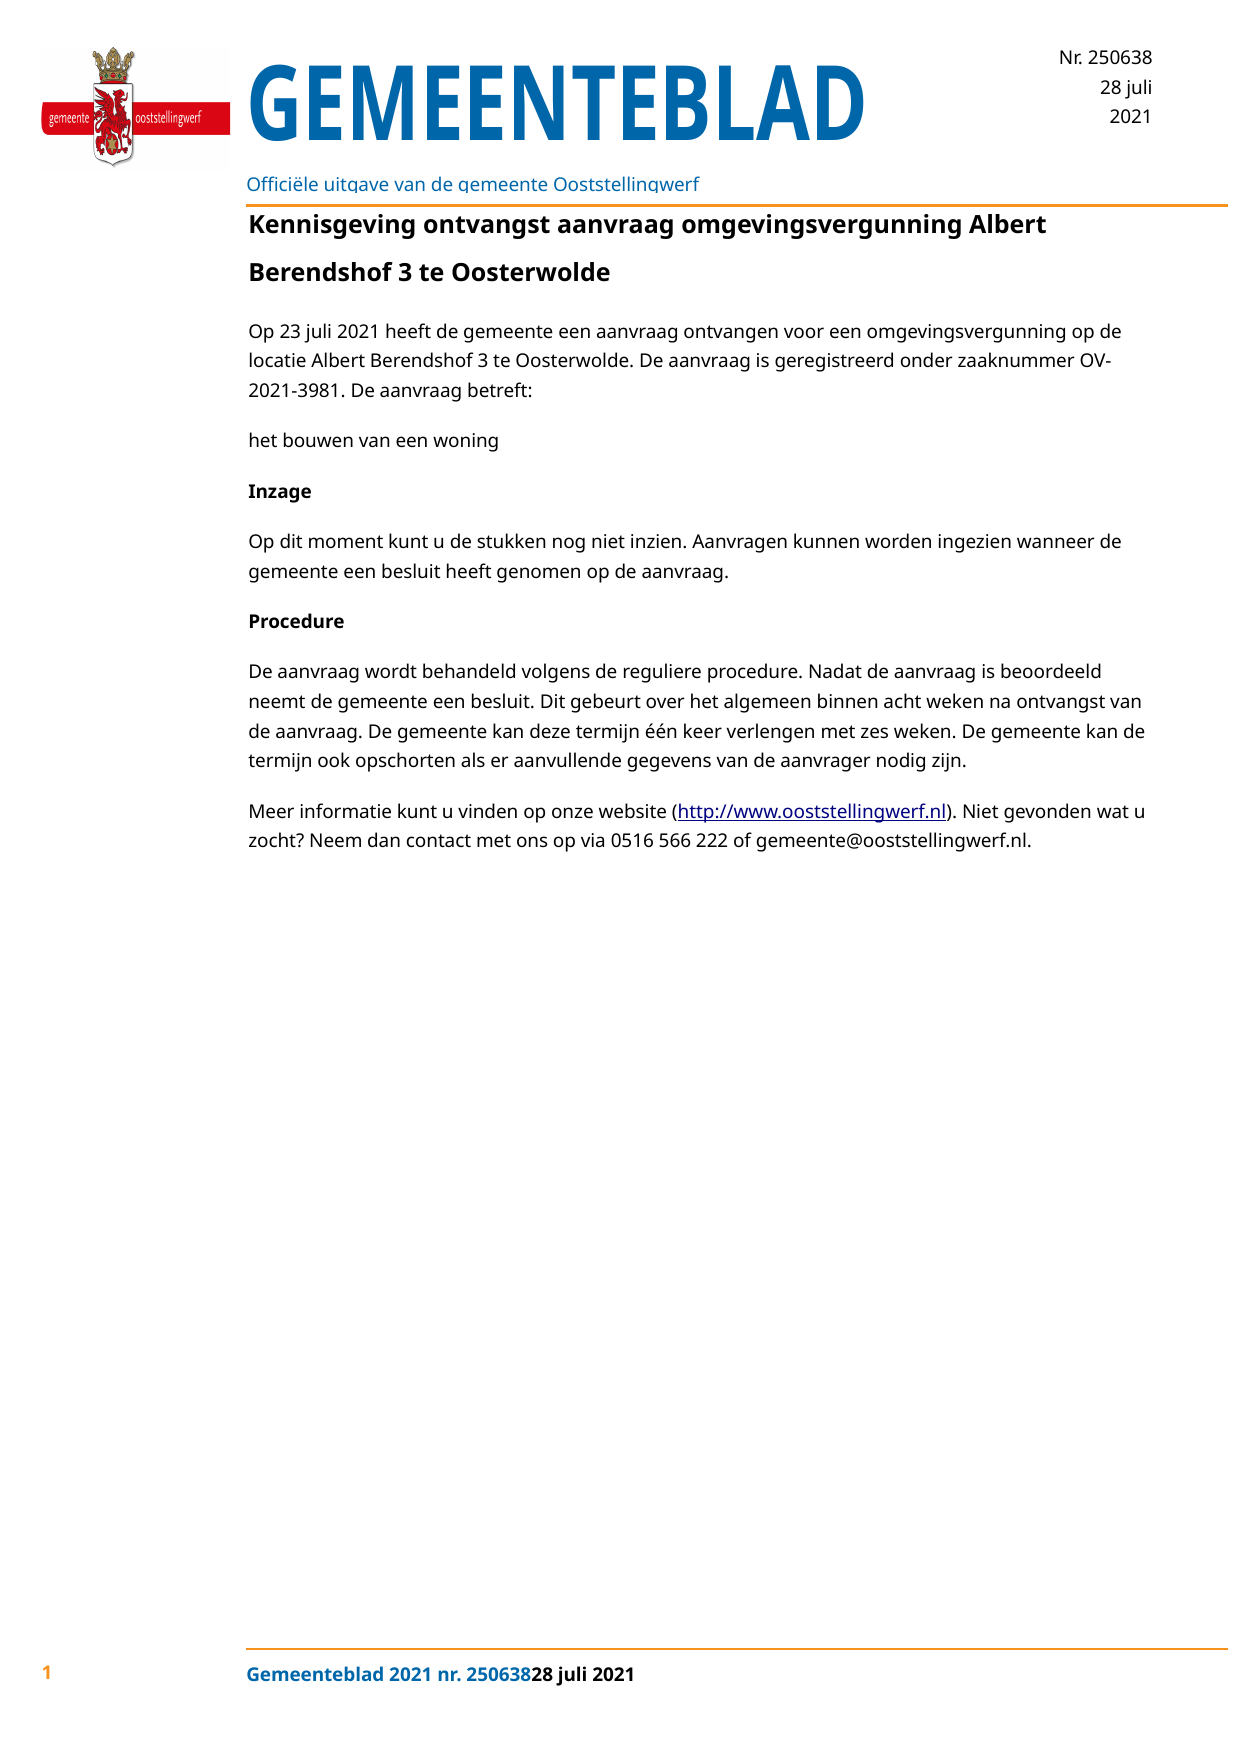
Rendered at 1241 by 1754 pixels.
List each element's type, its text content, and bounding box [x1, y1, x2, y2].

picture [41, 47, 231, 172]
text Op 23 juli 2021 heeft de gemeente een aanvraag ontvangen voor een omgevingsvergunning op de locatie Albert Berendshof 3 te Oosterwolde. De aanvraag is geregistreerd onder zaaknummer OV-2021-3981. De aanvraag betreft: [248, 318, 1152, 403]
text Meer informatie kunt u vinden op onze website (http://www.ooststellingwerf.nl). Niet gevonden wat u zocht? Neem dan contact met ons op via 0516 566 222 of gemeente@ooststellingwerf.nl. [248, 798, 1152, 853]
text De aanvraag wordt behandeld volgens de reguliere procedure. Nadat de aanvraag is beoordeeld neemt de gemeente een besluit. Dit gebeurt over het algemeen binnen acht weken na ontvangst van de aanvraag. De gemeente kan deze termijn één keer verlengen met zes weken. De gemeente kan de termijn ook opschorten als er aanvullende gegevens van de aanvrager nodig zijn. [248, 659, 1152, 773]
text Kennisgeving ontvangst aanvraag omgevingsvergunning Albert Berendshof 3 te Oosterwolde [248, 207, 1152, 288]
text Procedure [248, 608, 1152, 634]
text Inzage [248, 478, 1152, 504]
text Op dit moment kunt u de stukken nog niet inzien. Aanvragen kunnen worden ingezien wanneer de gemeente een besluit heeft genomen op de aanvraag. [248, 528, 1152, 584]
text het bouwen van een woning [248, 427, 1152, 453]
